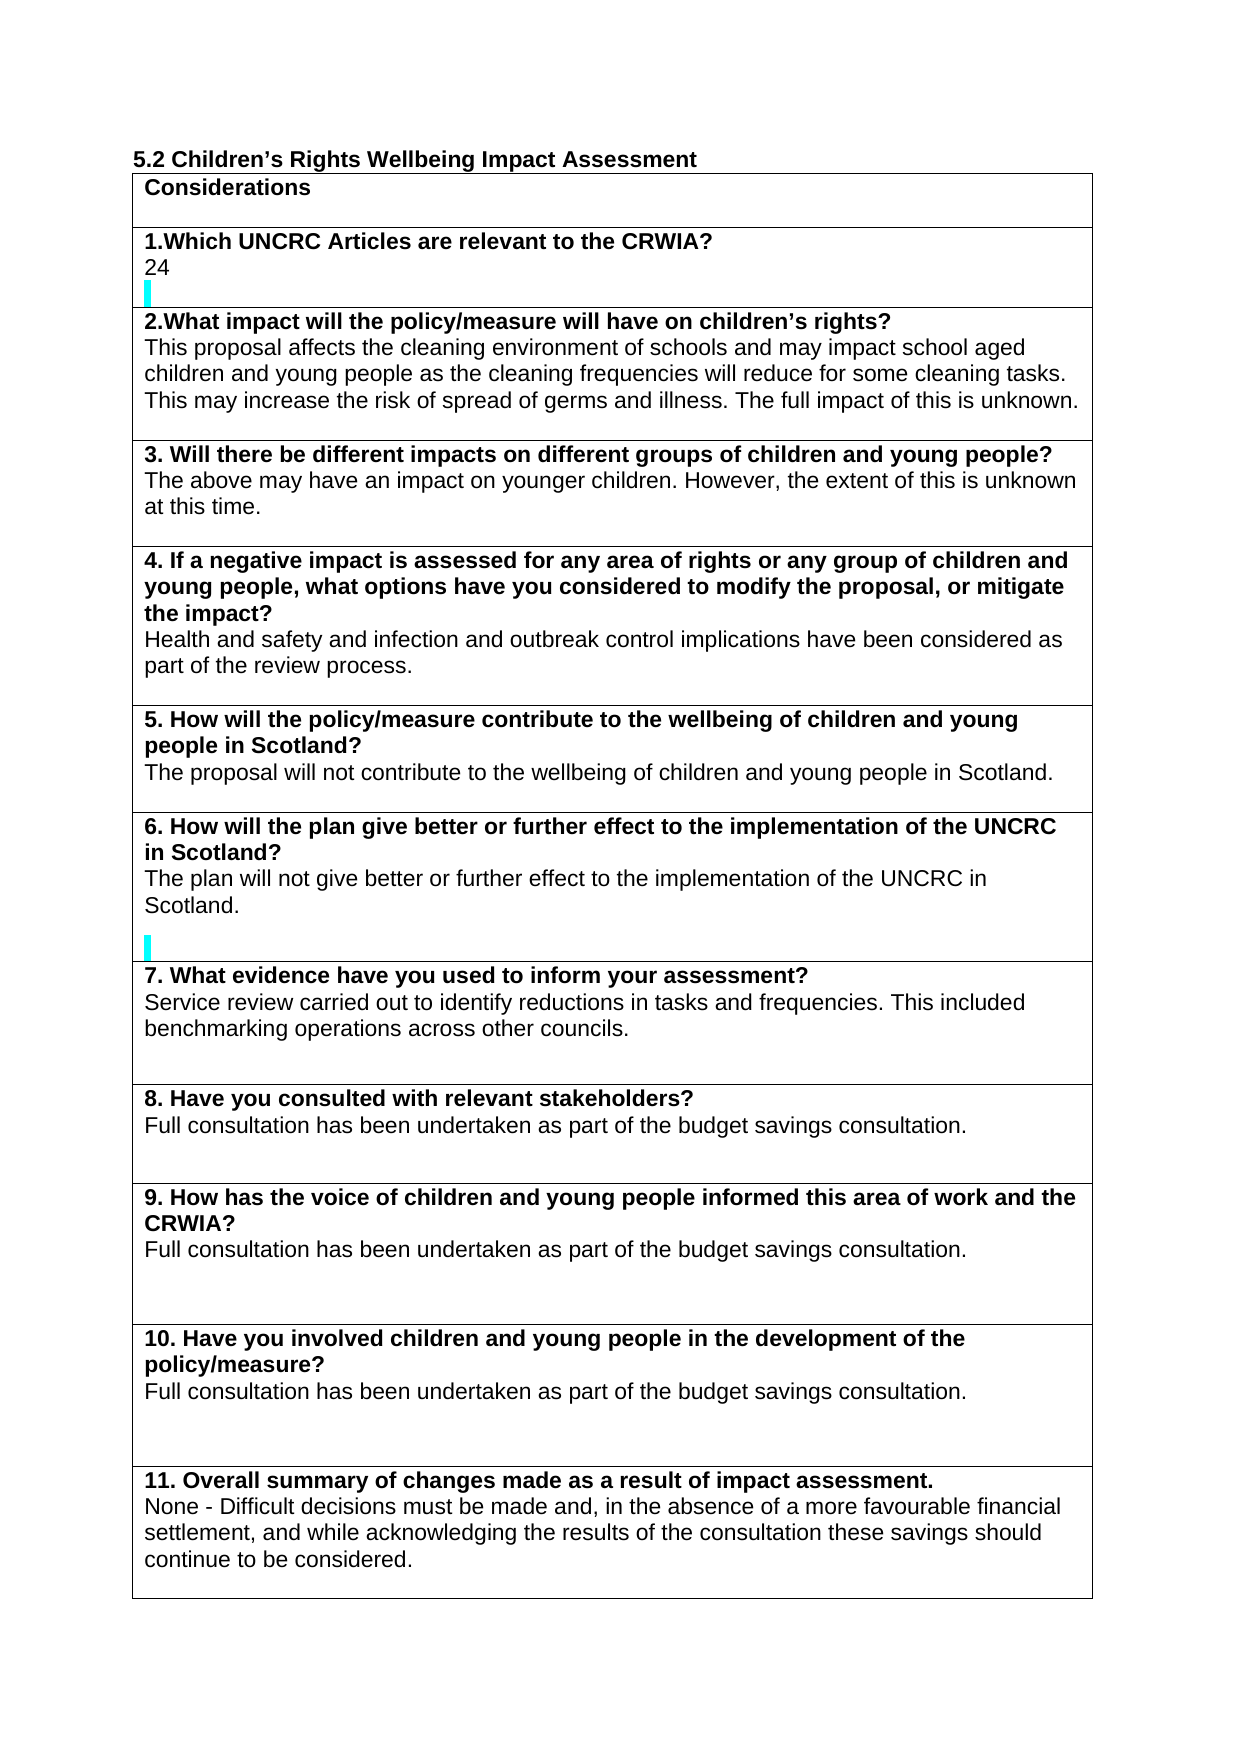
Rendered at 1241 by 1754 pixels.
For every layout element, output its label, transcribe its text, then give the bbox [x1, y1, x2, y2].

table_cell 5. How will the policy/measure contribute to the wellbeing of children and young people in Scotland? The proposal will not contribute to the wellbeing of children and young people in Scotland. [133, 706, 1092, 812]
table_cell 8. Have you consulted with relevant stakeholders? Full consultation has been undertaken as part of the budget savings consultation. [133, 1085, 1092, 1183]
table_cell 9. How has the voice of children and young people informed this area of work and the CRWIA? Full consultation has been undertaken as part of the budget savings consultation. [133, 1184, 1092, 1324]
table_cell 3. Will there be different impacts on different groups of children and young people? The above may have an impact on younger children. However, the extent of this is unknown at this time. [133, 441, 1092, 546]
table_cell 6. How will the plan give better or further effect to the implementation of the UNCRC in Scotland? The plan will not give better or further effect to the implementation of the UNCRC in Scotland. [133, 813, 1092, 961]
table_cell 2.What impact will the policy/measure will have on children’s rights? This proposal affects the cleaning environment of schools and may impact school aged children and young people as the cleaning frequencies will reduce for some cleaning tasks. This may increase the risk of spread of germs and illness. The full impact of this is unknown. [133, 308, 1092, 439]
table_cell 10. Have you involved children and young people in the development of the policy/measure? Full consultation has been undertaken as part of the budget savings consultation. [133, 1325, 1092, 1466]
table_cell 7. What evidence have you used to inform your assessment? Service review carried out to identify reductions in tasks and frequencies. This included benchmarking operations across other councils. [133, 962, 1092, 1084]
table_cell 1.Which UNCRC Articles are relevant to the CRWIA? 24 [133, 228, 1092, 307]
table_cell 11. Overall summary of changes made as a result of impact assessment. None - Difficult decisions must be made and, in the absence of a more favourable financial settlement, and while acknowledging the results of the consultation these savings should continue to be considered. [133, 1467, 1092, 1598]
table_header Considerations [133, 174, 1092, 227]
text 5.2 Children’s Rights Wellbeing Impact Assessment [133, 146, 1093, 173]
table_cell 4. If a negative impact is assessed for any area of rights or any group of children and young people, what options have you considered to modify the proposal, or mitigate the impact? Health and safety and infection and outbreak control implications have been considered as part of the review process. [133, 547, 1092, 705]
